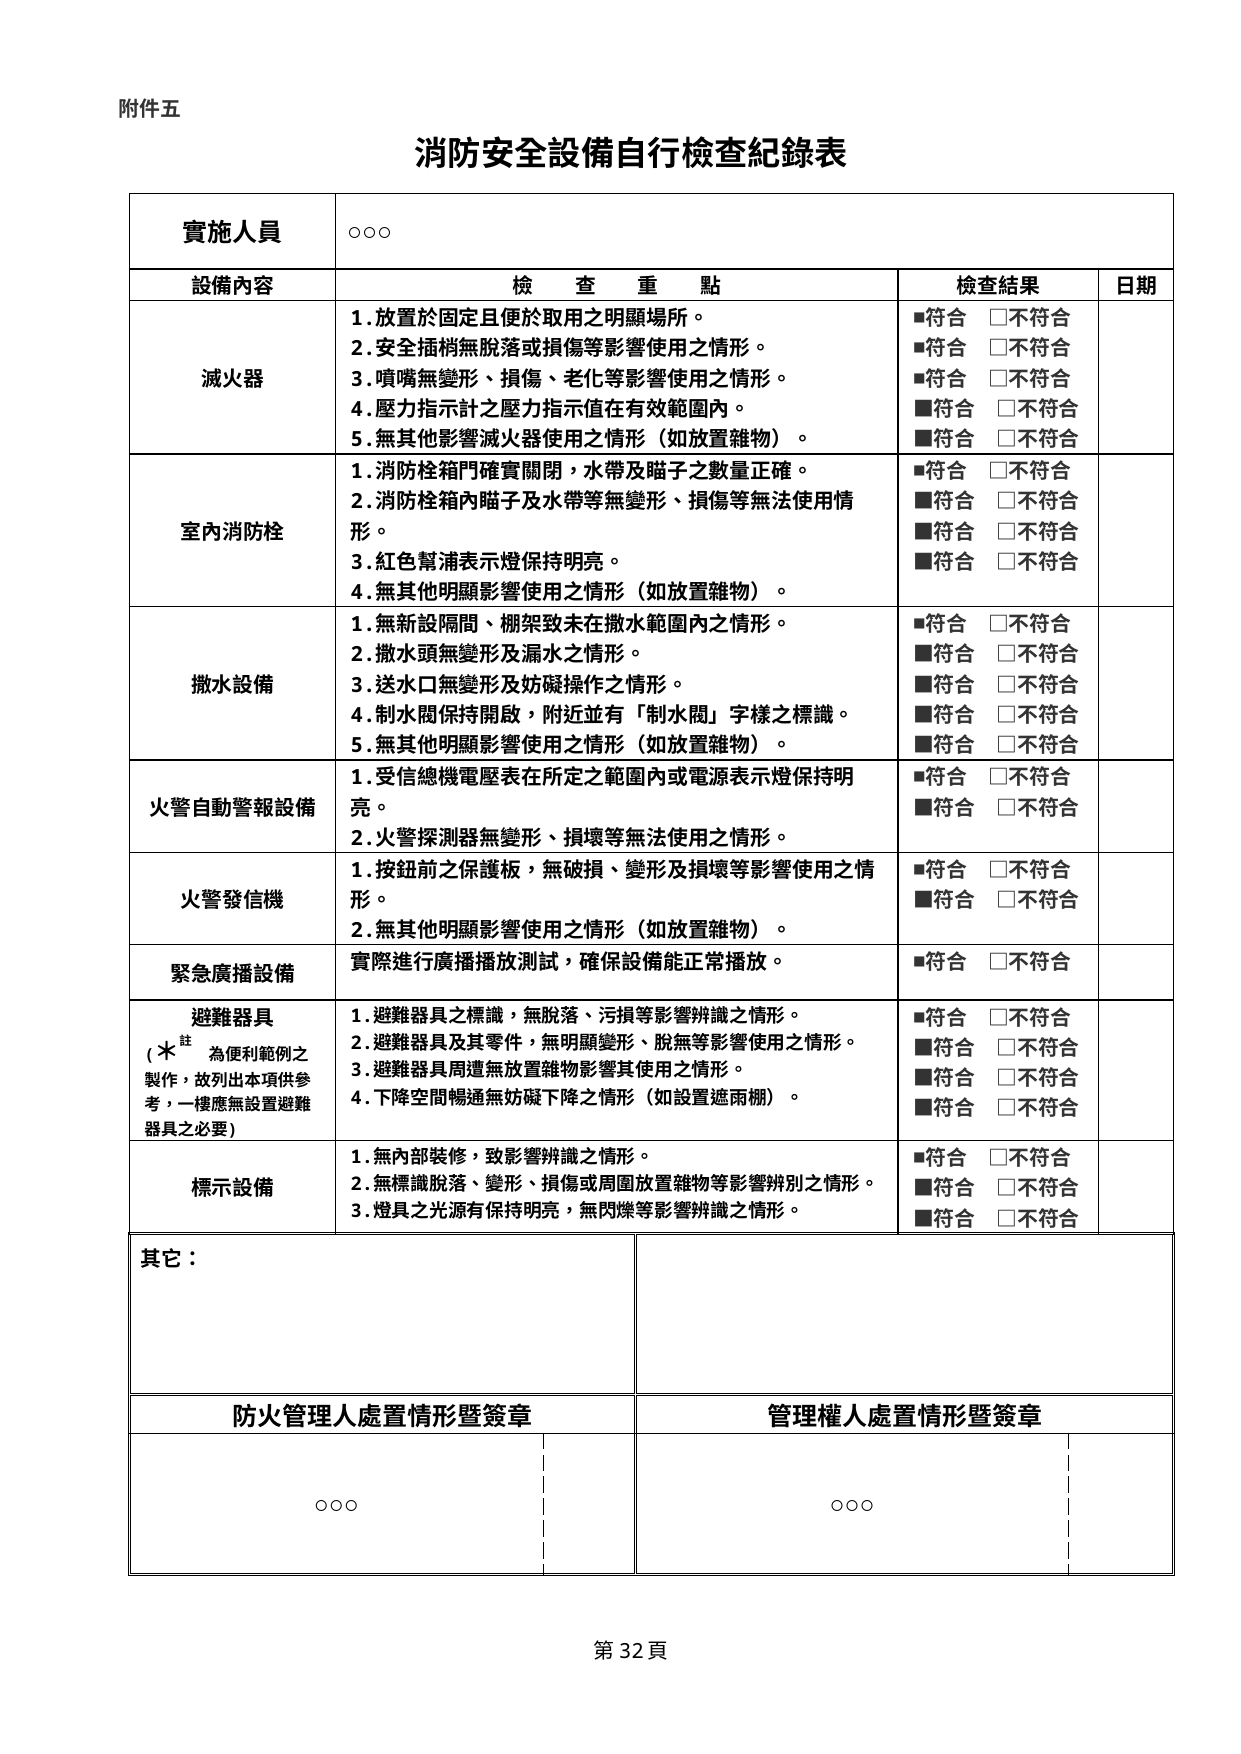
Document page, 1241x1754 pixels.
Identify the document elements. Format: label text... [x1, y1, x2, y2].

table_cell [543, 1520, 634, 1573]
table_cell 緊急廣播設備 [130, 945, 335, 999]
table_cell 火警發信機 [130, 853, 335, 944]
text 附件五 [118, 96, 1144, 121]
table_cell 避難器具 (＊註 為便利範例之製作，故列出本項供參考，一樓應無設置避難器具之必要) [130, 1001, 335, 1140]
table_cell ■符合 □不符合 [899, 945, 1098, 999]
table_cell ■符合 □不符合■符合 □不符合■符合 □不符合■符合 □不符合■符合 □不符合 [899, 607, 1098, 759]
table_header 實施人員 [130, 194, 335, 268]
table_cell 防火管理人處置情形暨簽章 [131, 1396, 634, 1433]
table_cell 1.無新設隔間、棚架致未在撒水範圍內之情形。 2.撒水頭無變形及漏水之情形。 3.送水口無變形及妨礙操作之情形。 4.制水閥保持開啟，附近並有「制水閥」字樣之標識。 5.無其他明顯影響使用之情形（如放置雜物）。 [336, 607, 897, 759]
table_cell [1099, 1141, 1173, 1232]
table_cell 標示設備 [130, 1141, 335, 1232]
table_cell 1.受信總機電壓表在所定之範圍內或電源表示燈保持明亮。 2.火警探測器無變形、損壞等無法使用之情形。 [336, 761, 897, 851]
table_cell [1099, 853, 1173, 944]
table_cell [543, 1434, 634, 1519]
text 消防安全設備自行檢查紀錄表 [118, 129, 1144, 174]
table_cell [637, 1235, 1172, 1393]
table_cell [1068, 1434, 1172, 1519]
table_cell ■符合 □不符合 ■符合 □不符合 ■符合 □不符合■符合 □不符合■符合 □不符合 [899, 301, 1098, 453]
table_cell ○○○ [131, 1434, 543, 1573]
table_cell 室內消防栓 [130, 455, 335, 606]
table_cell 檢 查 重 點 [336, 270, 897, 300]
table_cell 火警自動警報設備 [130, 761, 335, 851]
table_cell 1.避難器具之標識，無脫落、污損等影響辨識之情形。 2.避難器具及其零件，無明顯變形、脫無等影響使用之情形。 3.避難器具周遭無放置雜物影響其使用之情形。 4.下降空間暢通無妨礙下降之情形（如設置遮雨棚）。 [336, 1001, 897, 1140]
table_cell 管理權人處置情形暨簽章 [637, 1396, 1172, 1433]
table_cell 實際進行廣播播放測試，確保設備能正常播放。 [336, 945, 897, 999]
table_cell 1.按鈕前之保護板，無破損、變形及損壞等影響使用之情形。 2.無其他明顯影響使用之情形（如放置雜物）。 [336, 853, 897, 944]
table_cell ■符合 □不符合■符合 □不符合 [899, 853, 1098, 944]
table_cell [1099, 761, 1173, 851]
table_cell [1099, 607, 1173, 759]
table_cell ■符合 □不符合■符合 □不符合■符合 □不符合■符合 □不符合 [899, 455, 1098, 606]
table_cell [1099, 945, 1173, 999]
table_cell 檢查結果 [899, 270, 1098, 300]
table_cell [1099, 1001, 1173, 1140]
table_cell 日期 [1099, 270, 1173, 300]
table_cell 1.消防栓箱門確實關閉，水帶及瞄子之數量正確。 2.消防栓箱內瞄子及水帶等無變形、損傷等無法使用情形。 3.紅色幫浦表示燈保持明亮。 4.無其他明顯影響使用之情形（如放置雜物）。 [336, 455, 897, 606]
table_cell 撒水設備 [130, 607, 335, 759]
table_cell [1068, 1520, 1172, 1573]
table_header ○○○ [336, 194, 1173, 268]
table_cell ■符合 □不符合■符合 □不符合 [899, 761, 1098, 851]
table_cell [1099, 301, 1173, 453]
table_cell 設備內容 [130, 270, 335, 300]
table_cell 滅火器 [130, 301, 335, 453]
table_cell ○○○ [637, 1434, 1068, 1573]
table_cell [1099, 455, 1173, 606]
table_cell 1.放置於固定且便於取用之明顯場所。 2.安全插梢無脫落或損傷等影響使用之情形。 3.噴嘴無變形、損傷、老化等影響使用之情形。 4.壓力指示計之壓力指示值在有效範圍內。 5.無其他影響滅火器使用之情形（如放置雜物）。 [336, 301, 897, 453]
table_cell 1.無內部裝修，致影響辨識之情形。 2.無標識脫落、變形、損傷或周圍放置雜物等影響辨別之情形。 3.燈具之光源有保持明亮，無閃爍等影響辨識之情形。 [336, 1141, 897, 1232]
table_cell ■符合 □不符合■符合 □不符合■符合 □不符合 [899, 1141, 1098, 1232]
table_cell ■符合 □不符合■符合 □不符合■符合 □不符合■符合 □不符合 [899, 1001, 1098, 1140]
table_cell 其它： [131, 1235, 634, 1393]
